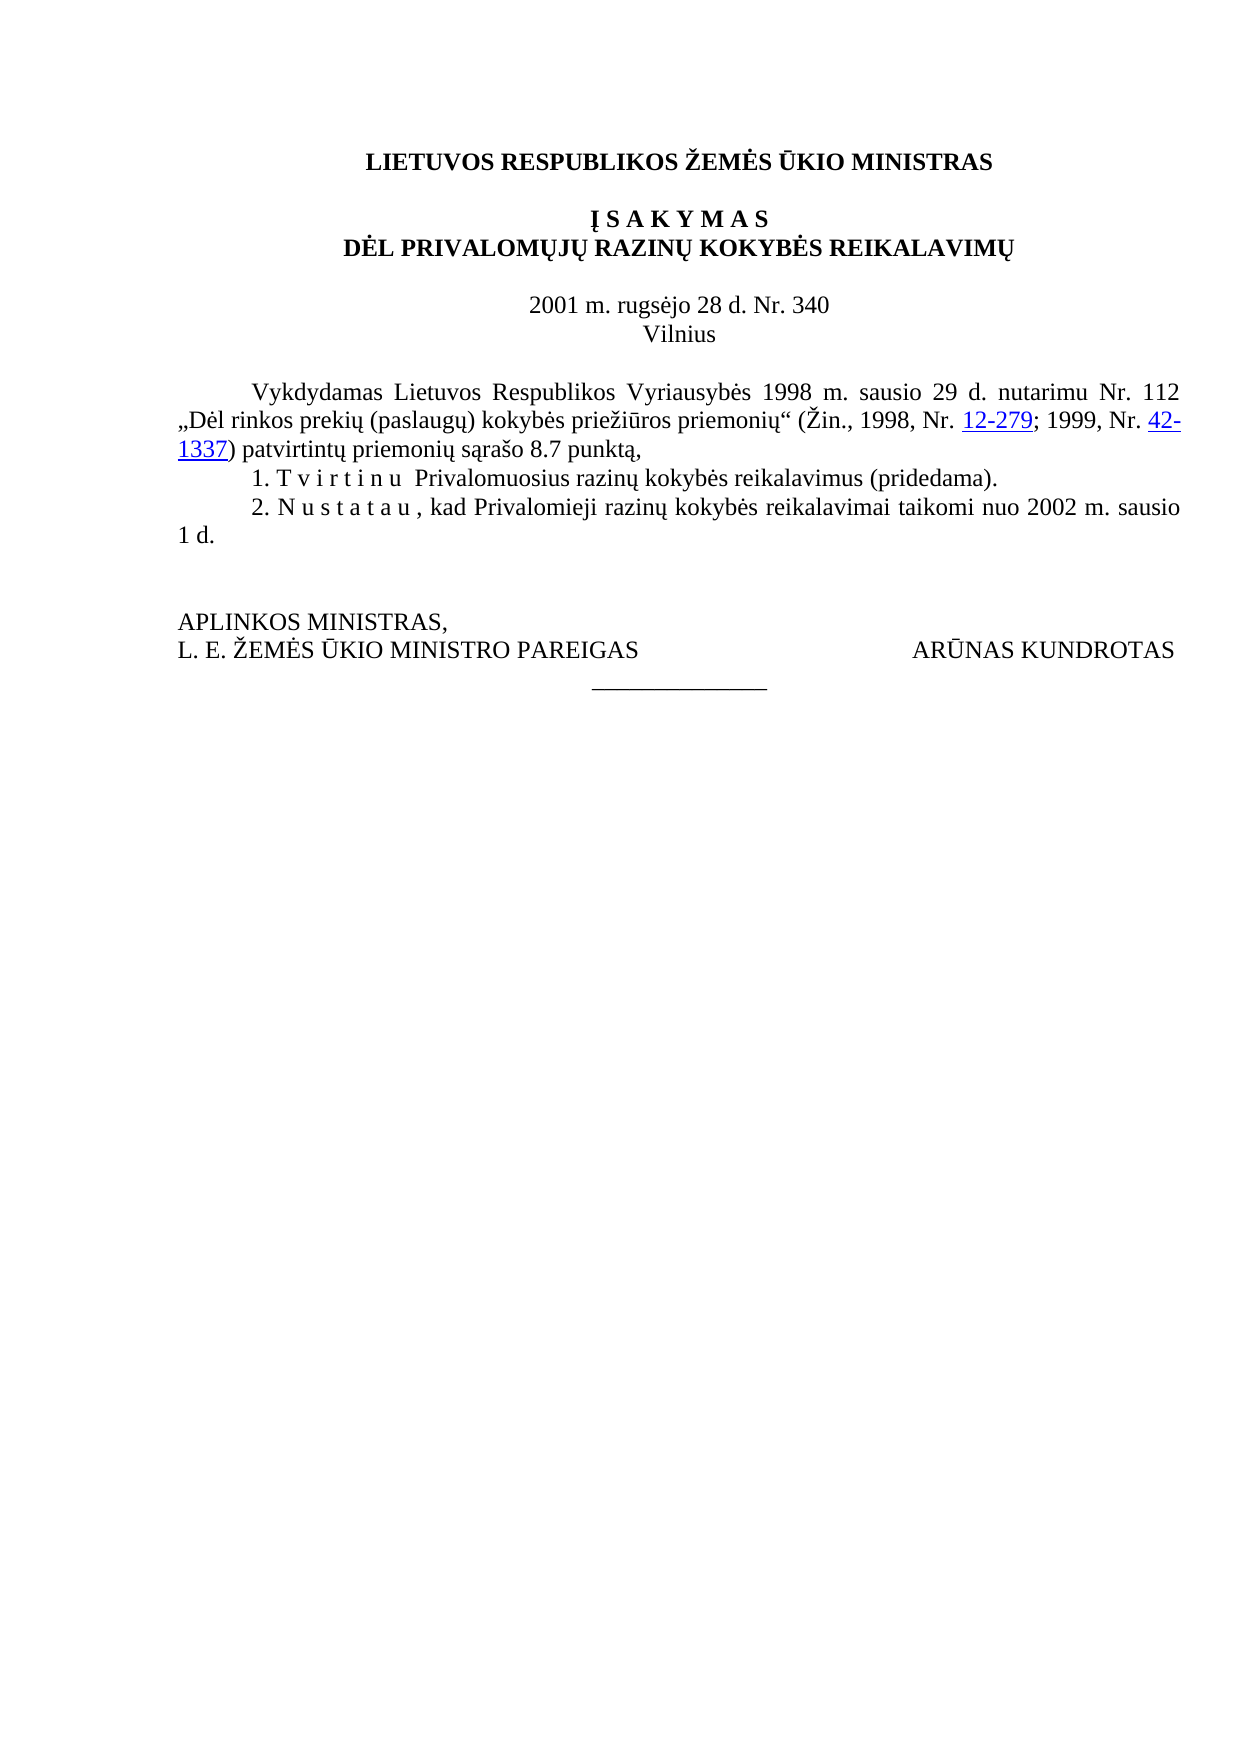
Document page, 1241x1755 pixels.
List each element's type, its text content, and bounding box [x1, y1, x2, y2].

text LIETUVOS RESPUBLIKOS ŽEMĖS ŪKIO MINISTRAS [177, 147, 1181, 176]
text Aplinkos ministras, [177, 607, 1181, 636]
text Į S A K Y M A S [177, 204, 1181, 233]
text Vykdydamas Lietuvos Respublikos Vyriausybės 1998 m. sausio 29 d. nutarimu Nr. 112 „Dėl rinkos prekių (paslaugų) kokybės priežiūros priemonių“ (Žin., 1998, Nr. 12-279; 1999, Nr. 42-1337) patvirtintų priemonių sąrašo 8.7 punktą, [177, 377, 1181, 463]
text l. e. žemės ūkio ministro pareigas Arūnas Kundrotas [177, 636, 1181, 664]
text Vilnius [177, 319, 1181, 348]
text DĖL PRIVALOMŲJŲ RAZINŲ KOKYBĖS REIKALAVIMŲ [177, 233, 1181, 262]
text 2. Nustatau, kad Privalomieji razinų kokybės reikalavimai taikomi nuo 2002 m. sausio 1 d. [177, 492, 1181, 549]
text 2001 m. rugsėjo 28 d. Nr. 340 [177, 291, 1181, 319]
text ______________ [177, 664, 1181, 693]
text 1. Tvirtinu Privalomuosius razinų kokybės reikalavimus (pridedama). [177, 463, 1181, 492]
